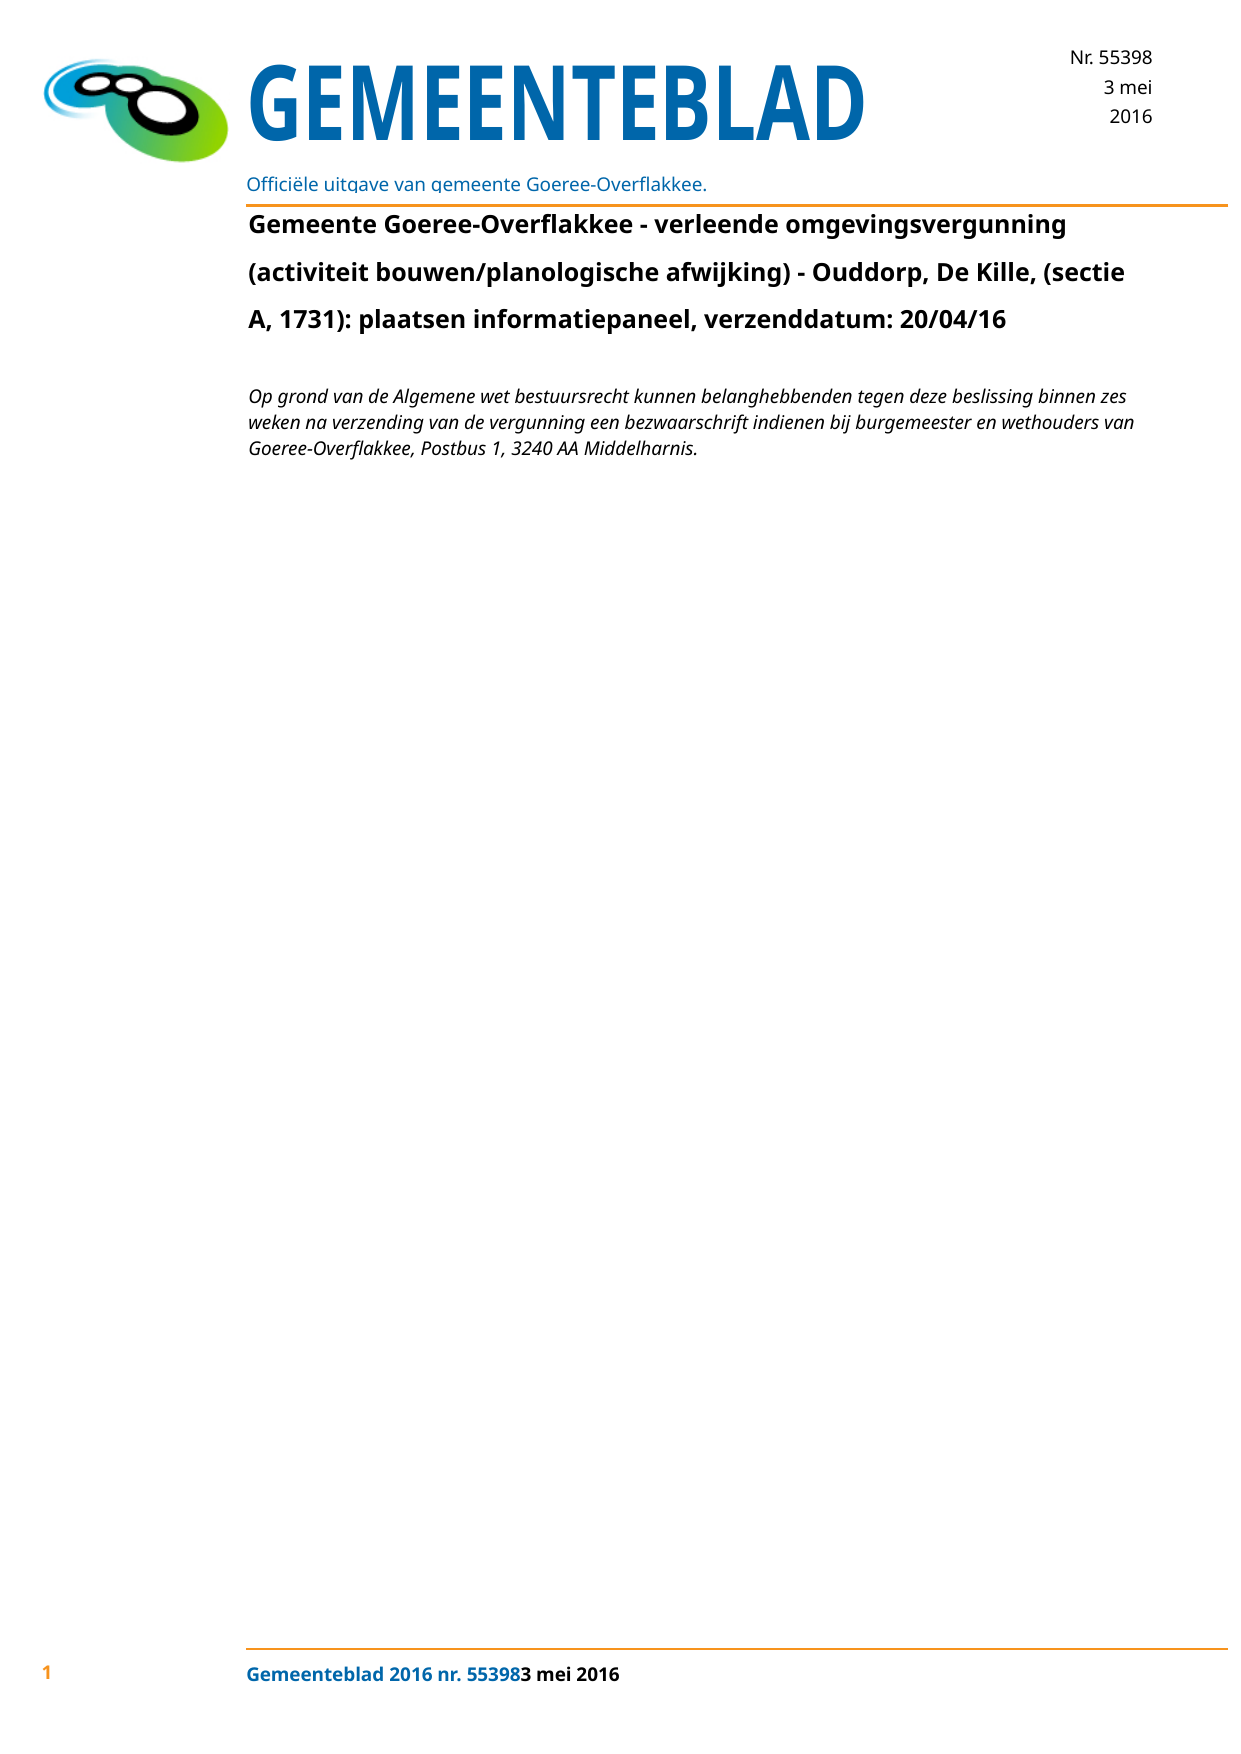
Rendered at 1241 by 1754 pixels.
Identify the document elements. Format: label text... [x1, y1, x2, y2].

picture [41, 47, 231, 172]
text Gemeente Goeree-Overflakkee - verleende omgevingsvergunning (activiteit bouwen/planologische afwijking) - Ouddorp, De Kille, (sectie A, 1731): plaatsen informatiepaneel, verzenddatum: 20/04/16 [248, 207, 1152, 336]
text Op grond van de Algemene wet bestuursrecht kunnen belanghebbenden tegen deze beslissing binnen zes weken na verzending van de vergunning een bezwaarschrift indienen bij burgemeester en wethouders van Goeree-Overflakkee, Postbus 1, 3240 AA Middelharnis. [248, 384, 1152, 461]
